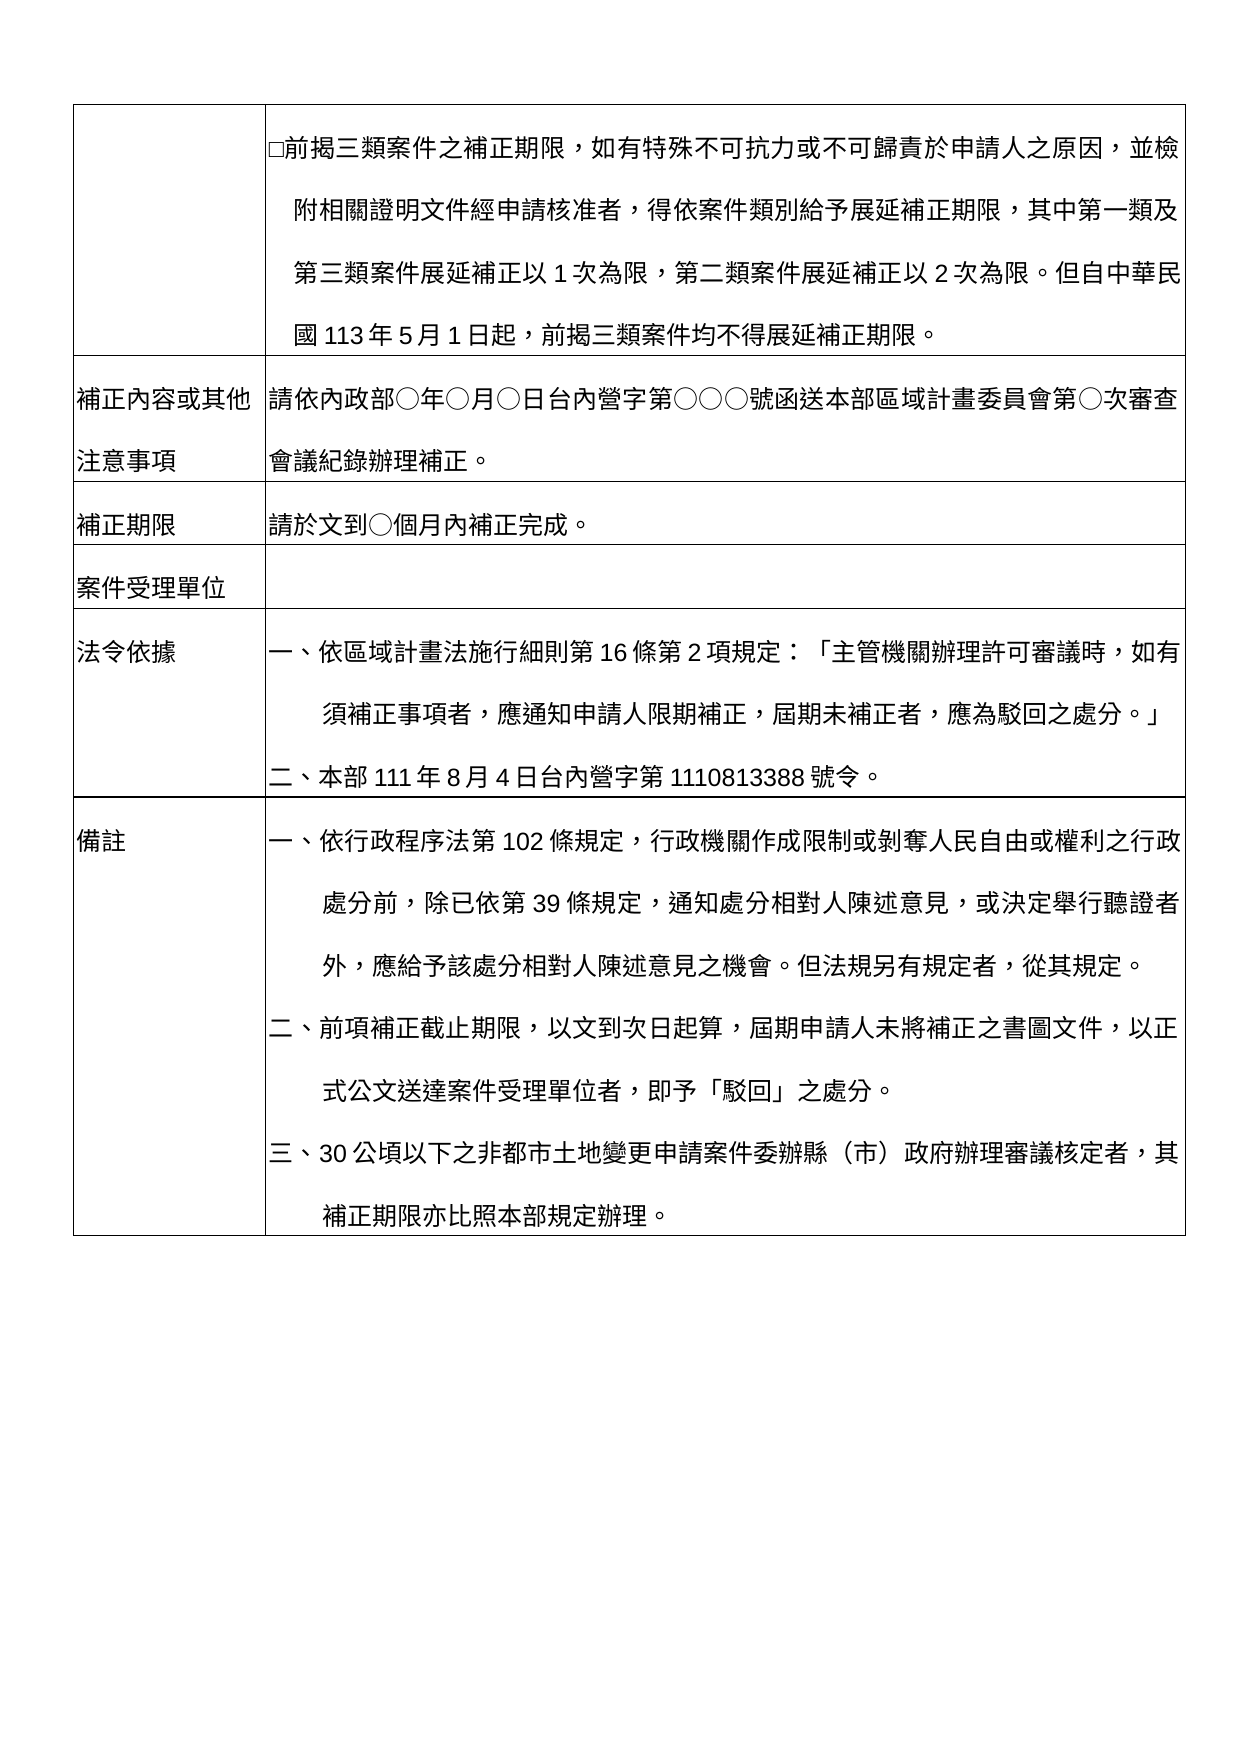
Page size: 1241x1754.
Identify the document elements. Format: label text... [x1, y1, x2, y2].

table_cell 請依內政部○年○月○日台內營字第○○○號函送本部區域計畫委員會第○次審查會議紀錄辦理補正。 [266, 356, 1185, 481]
table_cell 案件受理單位 [74, 545, 265, 608]
table_cell [266, 545, 1185, 608]
table_cell □前揭三類案件之補正期限，如有特殊不可抗力或不可歸責於申請人之原因，並檢附相關證明文件經申請核准者，得依案件類別給予展延補正期限，其中第一類及第三類案件展延補正以1次為限，第二類案件展延補正以2次為限。但自中華民國113年5月1日起，前揭三類案件均不得展延補正期限。 [266, 105, 1185, 355]
table_cell 一、依行政程序法第102條規定，行政機關作成限制或剝奪人民自由或權利之行政處分前，除已依第39條規定，通知處分相對人陳述意見，或決定舉行聽證者外，應給予該處分相對人陳述意見之機會。但法規另有規定者，從其規定。 二、前項補正截止期限，以文到次日起算，屆期申請人未將補正之書圖文件，以正式公文送達案件受理單位者，即予「駁回」之處分。 三、30公頃以下之非都市土地變更申請案件委辦縣（市）政府辦理審議核定者，其補正期限亦比照本部規定辦理。 [266, 798, 1185, 1235]
table_cell 一、依區域計畫法施行細則第16條第2項規定：「主管機關辦理許可審議時，如有須補正事項者，應通知申請人限期補正，屆期未補正者，應為駁回之處分。」 二、本部111年8月4日台內營字第1110813388號令。 [266, 609, 1185, 796]
table_cell 補正期限 [74, 482, 265, 544]
table_cell 備註 [74, 798, 265, 1235]
table_cell 補正內容或其他 注意事項 [74, 356, 265, 481]
table_cell 請於文到○個月內補正完成。 [266, 482, 1185, 544]
table_cell 法令依據 [74, 609, 265, 796]
table_cell [74, 105, 265, 355]
